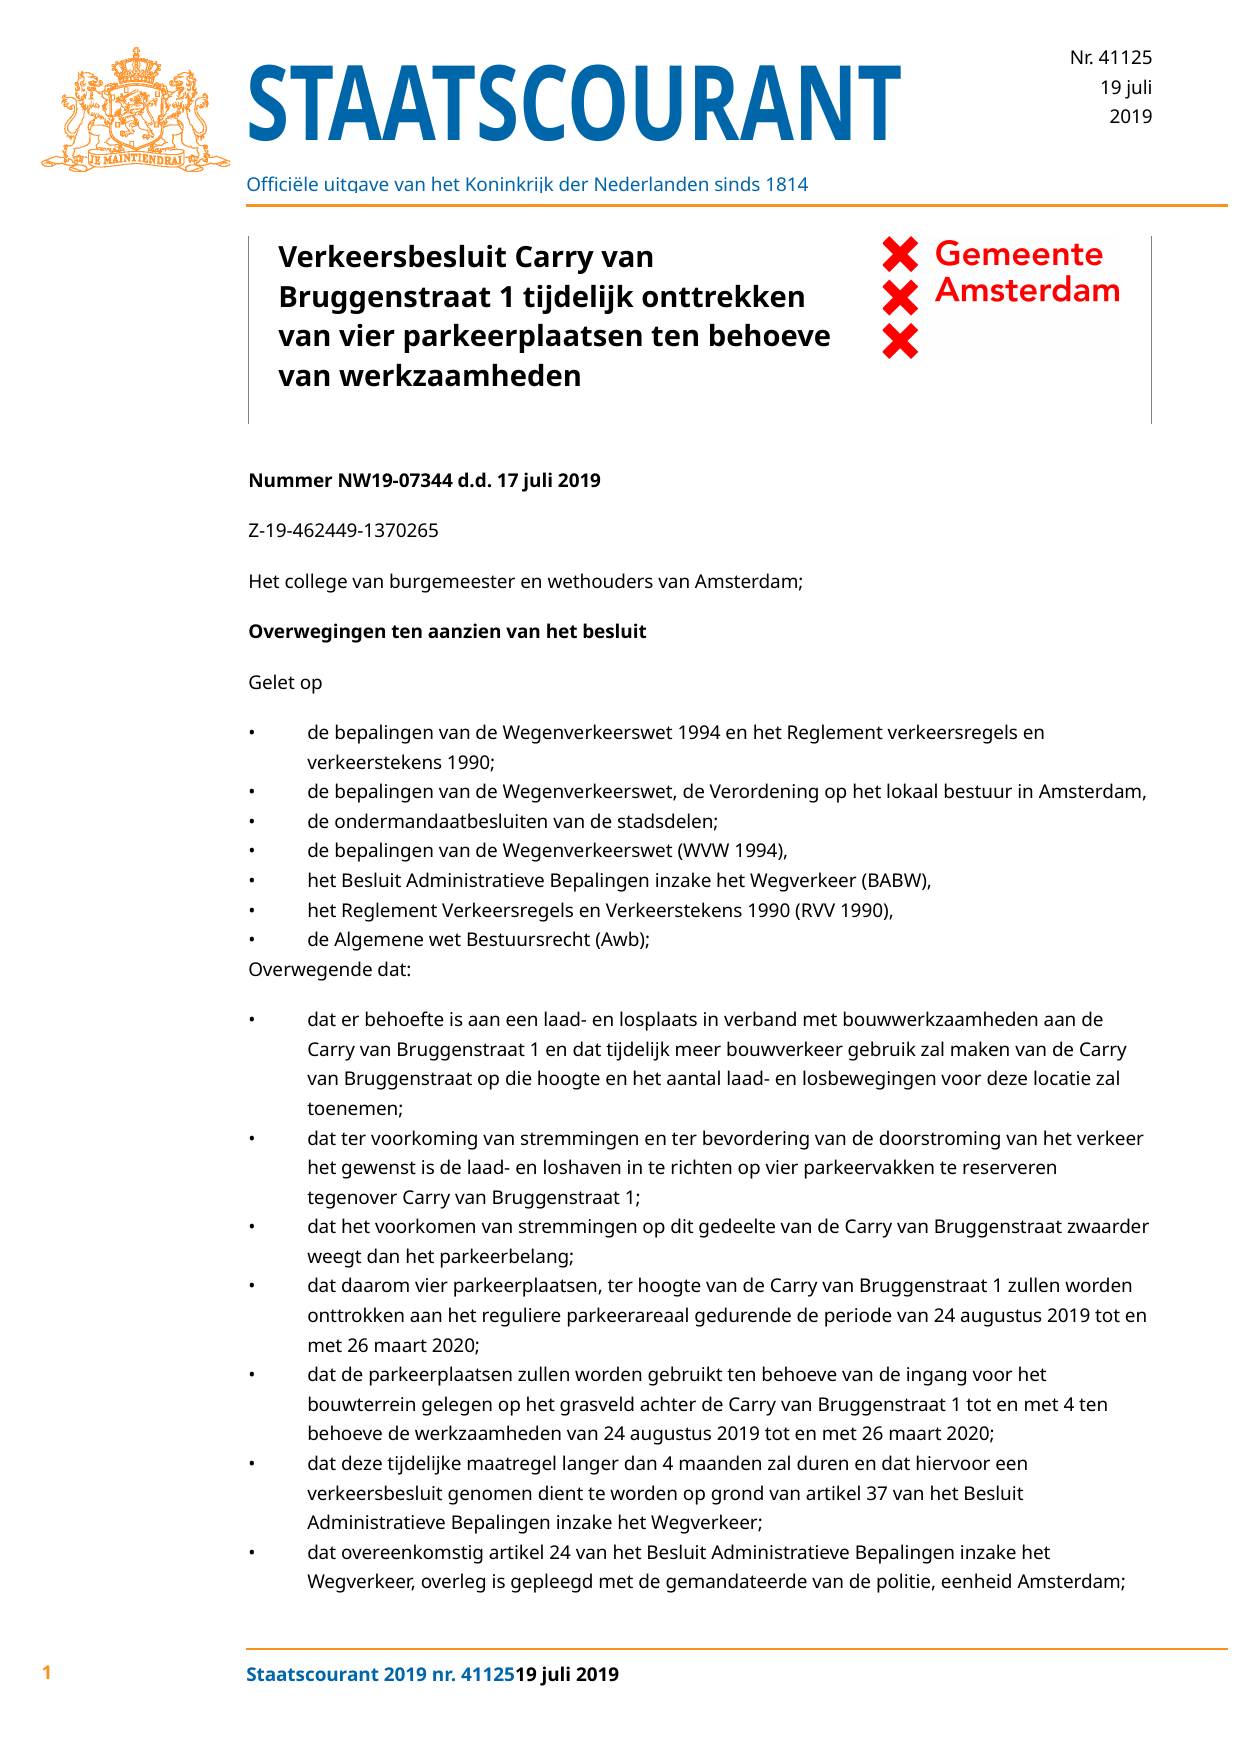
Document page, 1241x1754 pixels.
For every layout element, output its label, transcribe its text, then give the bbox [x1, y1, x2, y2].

table_header Verkeersbesluit Carry van Bruggenstraat 1 tijdelijk onttrekken van vier parkeerplaatsen ten behoeve van werkzaamheden [249, 236, 850, 424]
list de bepalingen van de Wegenverkeerswet (WVW 1994), [248, 838, 1152, 863]
text Gelet op [248, 669, 1152, 695]
list dat het voorkomen van stremmingen op dit gedeelte van de Carry van Bruggenstraat zwaarder weegt dan het parkeerbelang; [248, 1213, 1152, 1269]
list de Algemene wet Bestuursrecht (Awb); [248, 926, 1152, 952]
list de bepalingen van de Wegenverkeerswet, de Verordening op het lokaal bestuur in Amsterdam, [248, 778, 1152, 804]
list de ondermandaatbesluiten van de stadsdelen; [248, 808, 1152, 834]
text Het college van burgemeester en wethouders van Amsterdam; [248, 568, 1152, 594]
text Overwegende dat: [248, 956, 1152, 982]
list het Besluit Administratieve Bepalingen inzake het Wegverkeer (BABW), [248, 867, 1152, 893]
picture [882, 236, 1119, 359]
list dat ter voorkoming van stremmingen en ter bevordering van de doorstroming van het verkeer het gewenst is de laad- en loshaven in te richten op vier parkeervakken te reserveren tegenover Carry van Bruggenstraat 1; [248, 1125, 1152, 1210]
table_header [850, 236, 1151, 424]
text Z-19-462449-1370265 [248, 518, 1152, 543]
list dat deze tijdelijke maatregel langer dan 4 maanden zal duren en dat hiervoor een verkeersbesluit genomen dient te worden op grond van artikel 37 van het Besluit Administratieve Bepalingen inzake het Wegverkeer; [248, 1450, 1152, 1535]
list dat de parkeerplaatsen zullen worden gebruikt ten behoeve van de ingang voor het bouwterrein gelegen op het grasveld achter de Carry van Bruggenstraat 1 tot en met 4 ten behoeve de werkzaamheden van 24 augustus 2019 tot en met 26 maart 2020; [248, 1361, 1152, 1446]
picture [41, 47, 231, 172]
list het Reglement Verkeersregels en Verkeerstekens 1990 (RVV 1990), [248, 897, 1152, 923]
list de bepalingen van de Wegenverkeerswet 1994 en het Reglement verkeersregels en verkeerstekens 1990; [248, 719, 1152, 775]
list dat er behoefte is aan een laad- en losplaats in verband met bouwwerkzaamheden aan de Carry van Bruggenstraat 1 en dat tijdelijk meer bouwverkeer gebruik zal maken van de Carry van Bruggenstraat op die hoogte en het aantal laad- en losbewegingen voor deze locatie zal toenemen; [248, 1006, 1152, 1121]
text Overwegingen ten aanzien van het besluit [248, 618, 1152, 644]
text Nummer NW19-07344 d.d. 17 juli 2019 [248, 467, 1152, 493]
list dat overeenkomstig artikel 24 van het Besluit Administratieve Bepalingen inzake het Wegverkeer, overleg is gepleegd met de gemandateerde van de politie, eenheid Amsterdam; [248, 1539, 1152, 1594]
list dat daarom vier parkeerplaatsen, ter hoogte van de Carry van Bruggenstraat 1 zullen worden onttrokken aan het reguliere parkeerareaal gedurende de periode van 24 augustus 2019 tot en met 26 maart 2020; [248, 1273, 1152, 1358]
